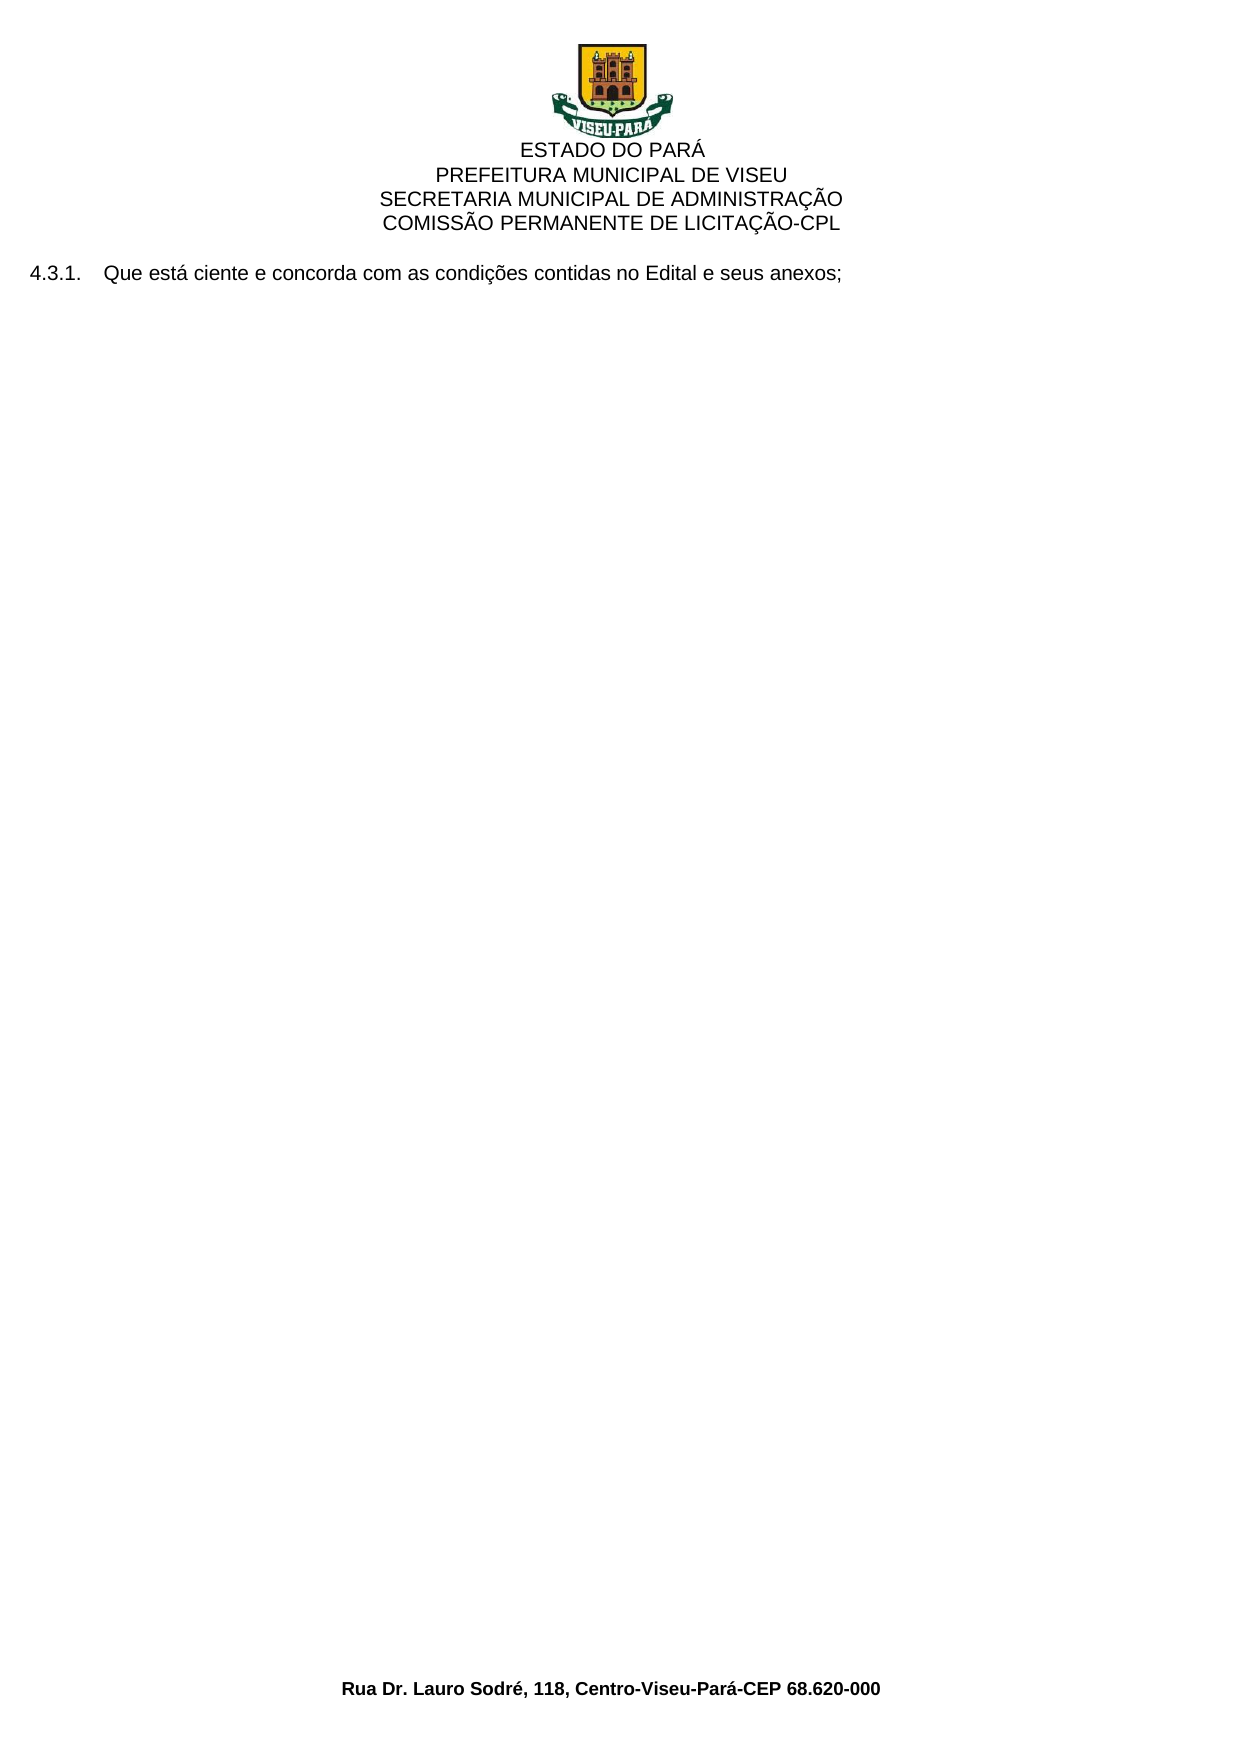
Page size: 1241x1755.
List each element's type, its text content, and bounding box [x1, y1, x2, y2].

list Que está ciente e concorda com as condições contidas no Edital e seus anexos; [87, 261, 1147, 285]
